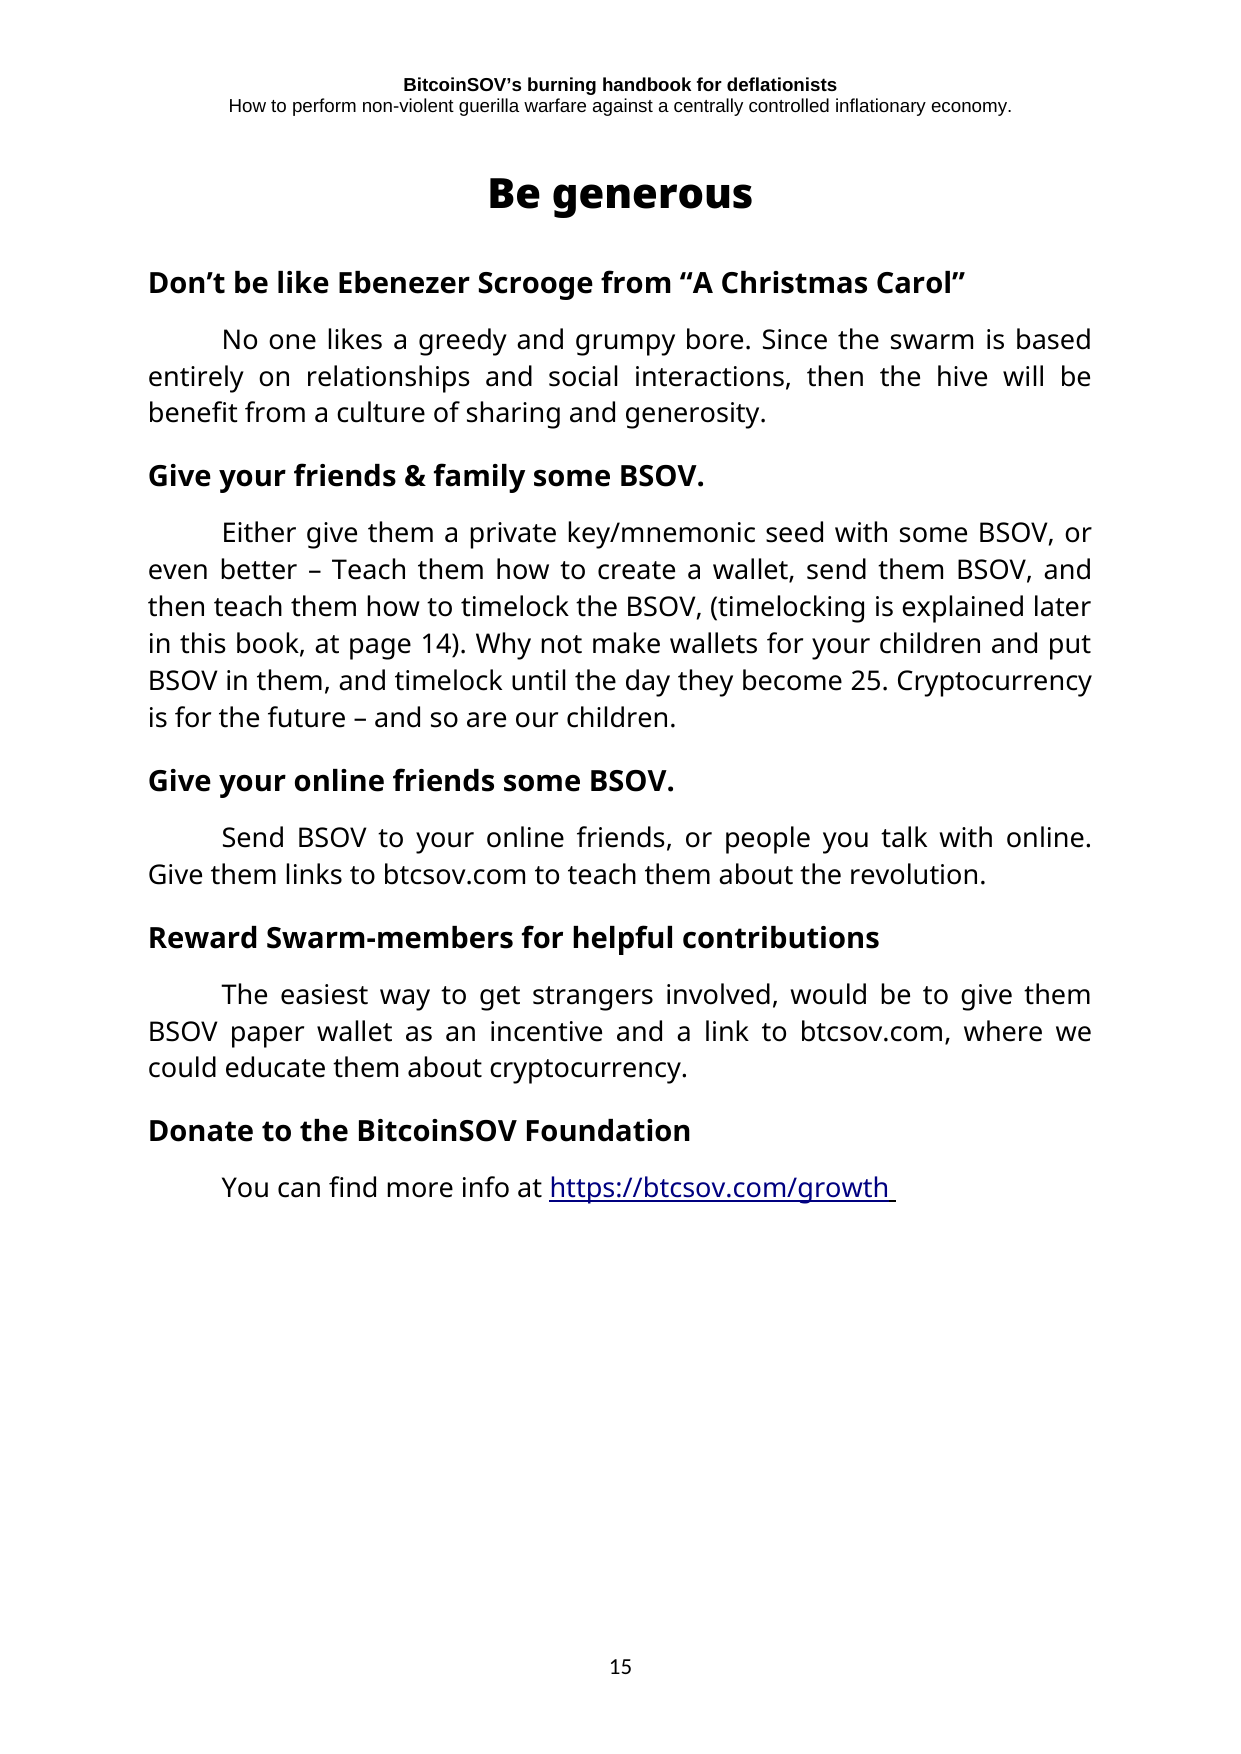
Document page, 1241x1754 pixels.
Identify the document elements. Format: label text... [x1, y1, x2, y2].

subtitle Give your online friends some BSOV. [148, 760, 1093, 800]
subtitle Be generous [148, 164, 1093, 221]
subtitle Don’t be like Ebenezer Scrooge from “A Christmas Carol” [148, 262, 1093, 302]
text Send BSOV to your online friends, or people you talk with online. Give them links to btcsov.com to teach them about the revolution. [148, 818, 1093, 892]
text The easiest way to get strangers involved, would be to give them BSOV paper wallet as an incentive and a link to btcsov.com, where we could educate them about cryptocurrency. [148, 975, 1093, 1086]
text You can find more info at https://btcsov.com/growth [148, 1169, 1093, 1206]
text No one likes a greedy and grumpy bore. Since the swarm is based entirely on relationships and social interactions, then the hive will be benefit from a culture of sharing and generosity. [148, 320, 1093, 431]
text Either give them a private key/mnemonic seed with some BSOV, or even better – Teach them how to create a wallet, send them BSOV, and then teach them how to timelock the BSOV, (timelocking is explained later in this book, at page 14). Why not make wallets for your children and put BSOV in them, and timelock until the day they become 25. Cryptocurrency is for the future – and so are our children. [148, 514, 1093, 735]
subtitle Give your friends & family some BSOV. [148, 456, 1093, 495]
subtitle Reward Swarm-members for helpful contributions [148, 917, 1093, 957]
subtitle Donate to the BitcoinSOV Foundation [148, 1111, 1093, 1150]
